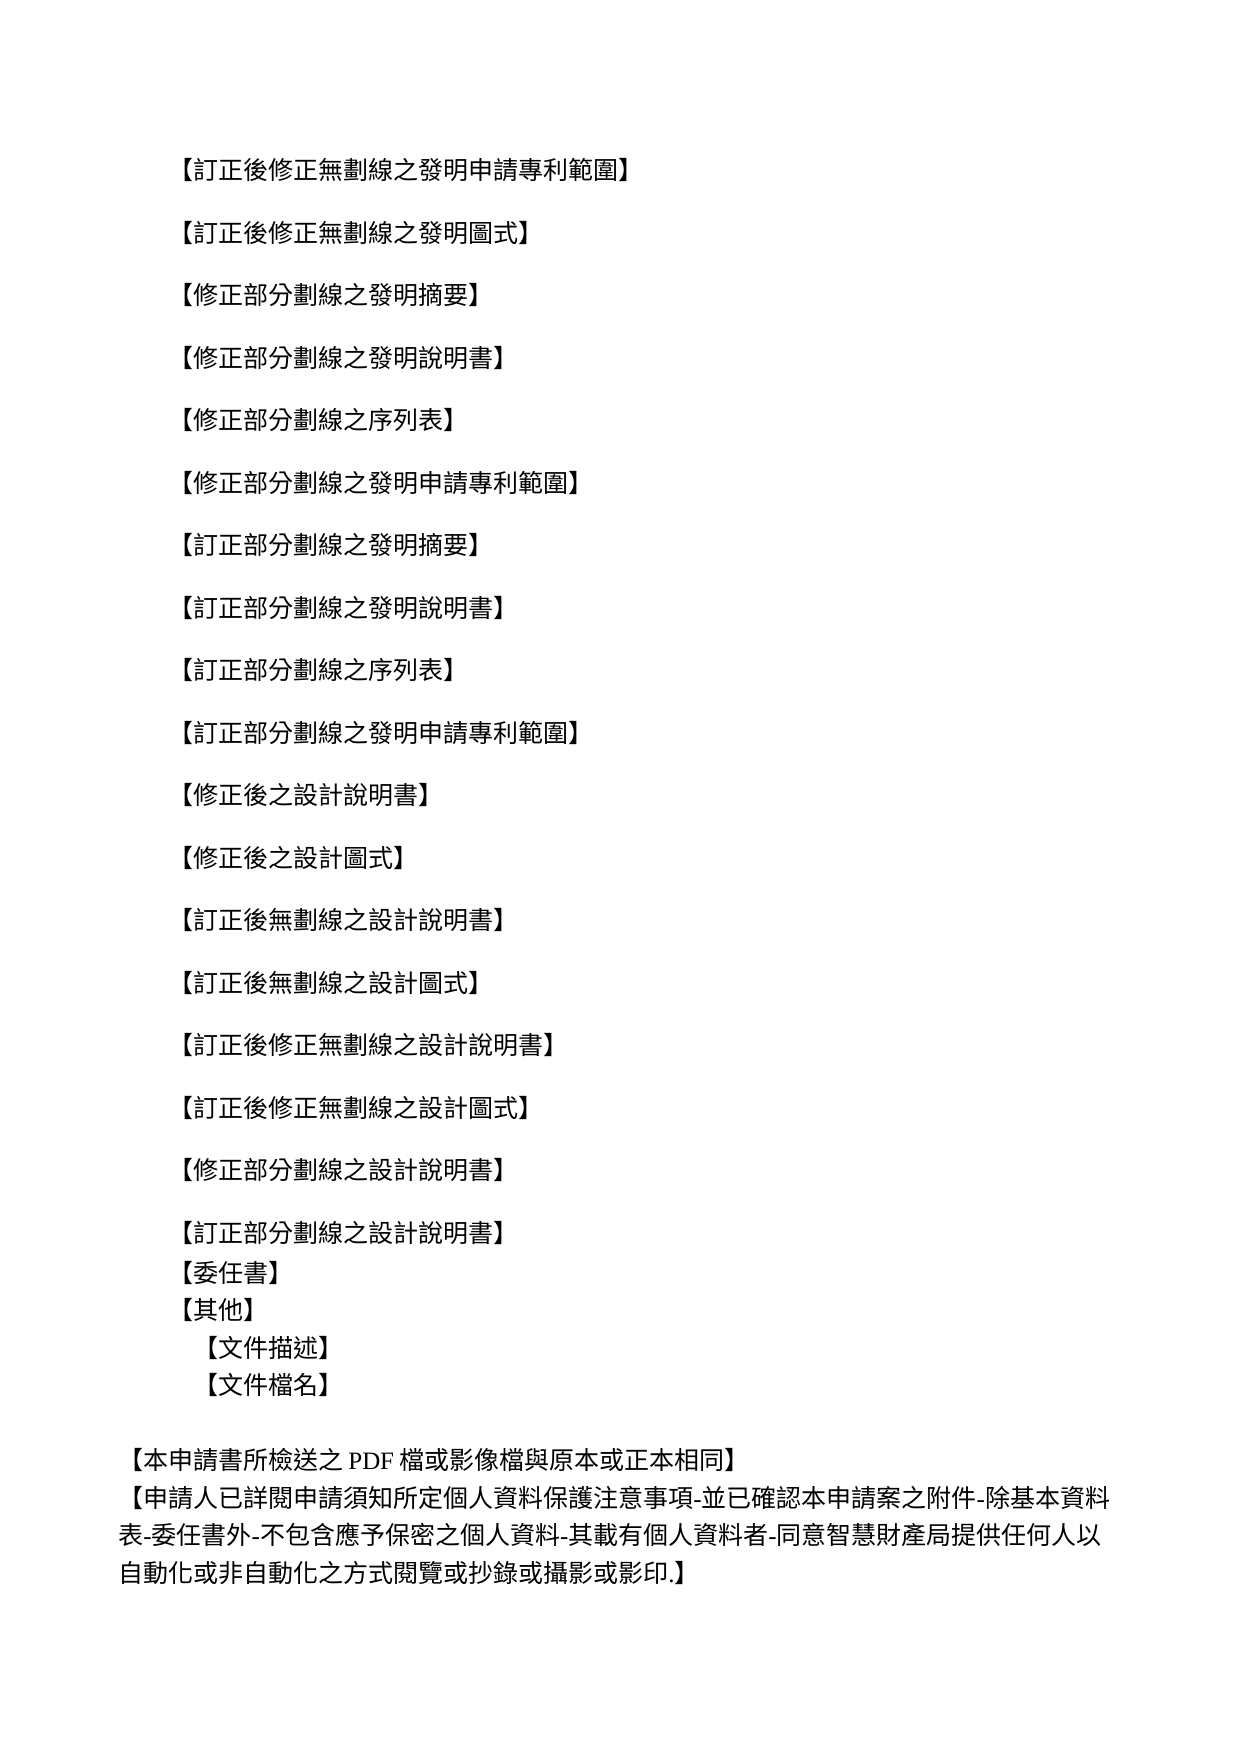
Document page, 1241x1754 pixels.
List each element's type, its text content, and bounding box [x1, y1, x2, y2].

text 【修正後之設計圖式】 [118, 814, 1122, 877]
text 【修正部分劃線之發明說明書】 [118, 314, 1122, 377]
text 【訂正後修正無劃線之設計說明書】 [118, 1002, 1122, 1064]
text 【訂正部分劃線之發明申請專利範圍】 [118, 689, 1122, 752]
text 【修正部分劃線之設計說明書】 [118, 1127, 1122, 1189]
text 【訂正後無劃線之設計圖式】 [118, 939, 1122, 1002]
text 【本申請書所檢送之PDF檔或影像檔與原本或正本相同】 [118, 1439, 1122, 1477]
text 【訂正後修正無劃線之設計圖式】 [118, 1064, 1122, 1127]
text 【訂正部分劃線之發明摘要】 [118, 502, 1122, 564]
text 【訂正後修正無劃線之發明圖式】 [118, 189, 1122, 252]
text 【訂正部分劃線之發明說明書】 [118, 564, 1122, 627]
text 【修正部分劃線之發明摘要】 [118, 252, 1122, 314]
text 【訂正部分劃線之序列表】 [118, 627, 1122, 689]
text 【訂正後無劃線之設計說明書】 [118, 877, 1122, 939]
text 【訂正後修正無劃線之發明申請專利範圍】 [118, 127, 1122, 189]
text 【修正部分劃線之發明申請專利範圍】 [118, 439, 1122, 502]
text 【訂正部分劃線之設計說明書】 [118, 1189, 1122, 1252]
text 【其他】 [118, 1289, 1122, 1327]
text 【文件描述】 [118, 1327, 1122, 1364]
text 【申請人已詳閱申請須知所定個人資料保護注意事項-並已確認本申請案之附件-除基本資料表-委任書外-不包含應予保密之個人資料-其載有個人資料者-同意智慧財產局提供任何人以自動化或非自動化之方式閱覽或抄錄或攝影或影印.】 [118, 1477, 1122, 1589]
text 【修正後之設計說明書】 [118, 752, 1122, 814]
text 【委任書】 [118, 1252, 1122, 1289]
text 【修正部分劃線之序列表】 [118, 377, 1122, 439]
text 【文件檔名】 [118, 1364, 1122, 1402]
